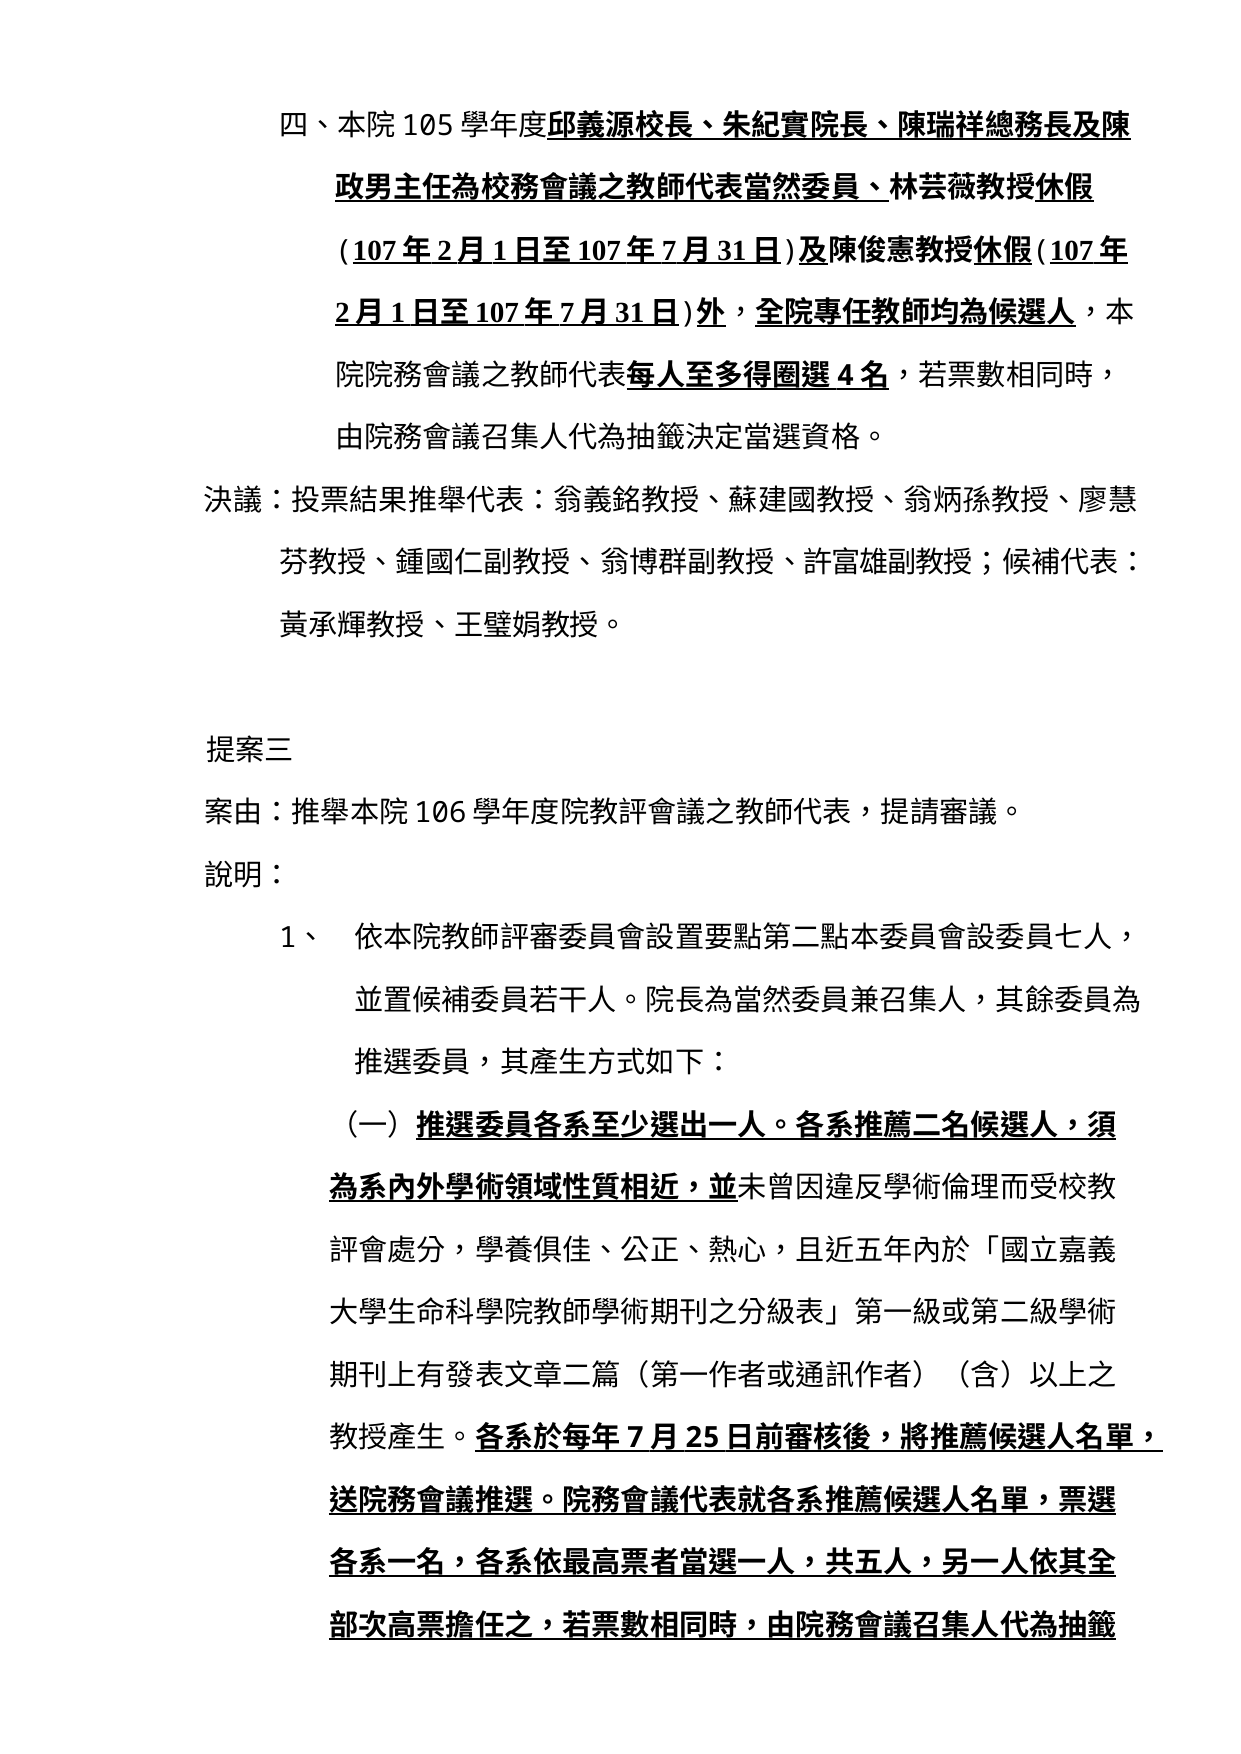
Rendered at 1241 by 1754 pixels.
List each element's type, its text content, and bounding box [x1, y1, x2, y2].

text 提案三 [148, 706, 1144, 768]
list 依本院教師評審委員會設置要點第二點本委員會設委員七人，並置候補委員若干人。院長為當然委員兼召集人，其餘委員為推選委員，其產生方式如下： [279, 893, 1144, 1081]
text 案由：推舉本院106學年度院教評會議之教師代表，提請審議。 [204, 768, 1144, 831]
text 四、本院105學年度邱義源校長、朱紀實院長、陳瑞祥總務長及陳政男主任為校務會議之教師代表當然委員、林芸薇教授休假(107年2月1日至107年7月31日)及陳俊憲教授休假(107年2月1日至107年7月31日)外，全院專任教師均為候選人，本院院務會議之教師代表每人至多得圈選4名，若票數相同時，由院務會議召集人代為抽籤決定當選資格。 [279, 81, 1144, 456]
text 說明： [204, 831, 1144, 893]
text 決議：投票結果推舉代表：翁義銘教授、蘇建國教授、翁炳孫教授、廖慧芬教授、鍾國仁副教授、翁博群副教授、許富雄副教授；候補代表：黃承輝教授、王璧娟教授。 [204, 456, 1144, 643]
text （一）推選委員各系至少選出一人。各系推薦二名候選人，須為系內外學術領域性質相近，並未曾因違反學術倫理而受校教評會處分，學養俱佳、公正、熱心，且近五年內於「國立嘉義大學生命科學院教師學術期刊之分級表」第一級或第二級學術期刊上有發表文章二篇（第一作者或通訊作者）（含）以上之教授產生。各系於每年7月25日前審核後，將推薦候選人名單，送院務會議推選。院務會議代表就各系推薦候選人名單，票選各系一名，各系依最高票者當選一人，共五人，另一人依其全部次高票擔任之，若票數相同時，由院務會議召集人代為抽籤決定。 [329, 1081, 1144, 1643]
